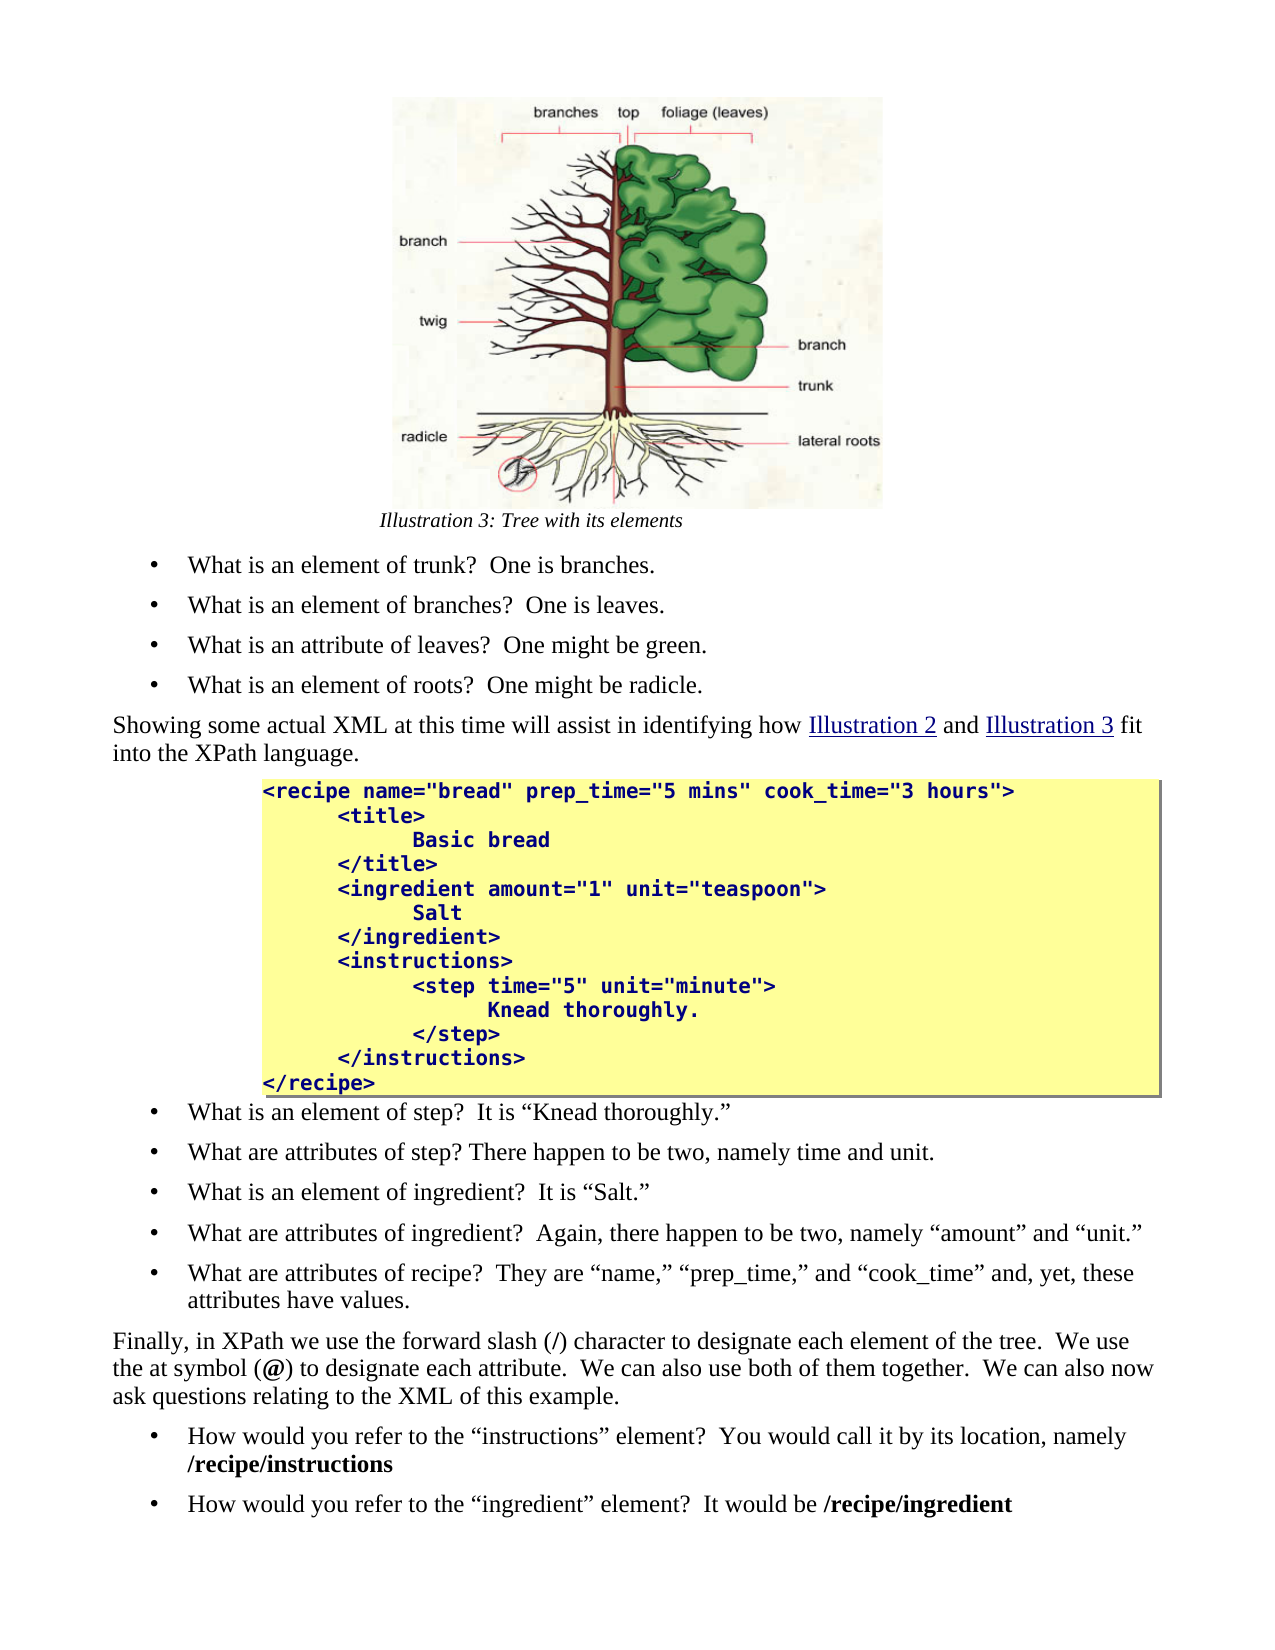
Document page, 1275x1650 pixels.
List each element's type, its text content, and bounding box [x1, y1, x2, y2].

text <step time="5" unit="minute"> [262, 974, 1159, 998]
list How would you refer to the “instructions” element? You would call it by its location, namely /recipe/instructions [150, 1422, 1162, 1478]
text </recipe> [262, 1071, 1159, 1095]
list What is an element of roots? One might be radicle. [150, 671, 1162, 699]
list What is an element of branches? One is leaves. [150, 591, 1162, 619]
list What are attributes of step? There happen to be two, namely time and unit. [150, 1138, 1162, 1166]
list What are attributes of ingredient? Again, there happen to be two, namely “amount” and “unit.” [150, 1219, 1162, 1246]
text Finally, in XPath we use the forward slash (/) character to designate each element of the tree. We use the at symbol (@) to designate each attribute. We can also use both of them together. We can also now ask questions relating to the XML of this example. [112, 1327, 1162, 1410]
text Illustration 3: Tree with its elements [379, 110, 896, 532]
list How would you refer to the “ingredient” element? It would be /recipe/ingredient [150, 1490, 1162, 1518]
text Basic bread [262, 828, 1159, 852]
text </ingredient> [262, 925, 1159, 949]
text <title> [262, 804, 1159, 828]
text Salt [262, 901, 1159, 925]
list What is an element of step? It is “Knead thoroughly.” [150, 1098, 1162, 1126]
text <ingredient amount="1" unit="teaspoon"> [262, 877, 1159, 901]
list What is an element of ingredient? It is “Salt.” [150, 1178, 1162, 1206]
text </step> [262, 1022, 1159, 1046]
text <instructions> [262, 949, 1159, 974]
text Knead thoroughly. [262, 998, 1159, 1022]
list What is an element of trunk? One is branches. [150, 551, 1162, 578]
text </title> [262, 852, 1159, 877]
text Showing some actual XML at this time will assist in identifying how Illustration 2 and Illustration 3 fit into the XPath language. [112, 712, 1162, 767]
text <recipe name="bread" prep_time="5 mins" cook_time="3 hours"> [262, 779, 1159, 804]
list What are attributes of recipe? They are “name,” “prep_time,” and “cook_time” and, yet, these attributes have values. [150, 1259, 1162, 1314]
list What is an attribute of leaves? One might be green. [150, 631, 1162, 659]
picture [392, 97, 883, 509]
text </instructions> [262, 1046, 1159, 1071]
